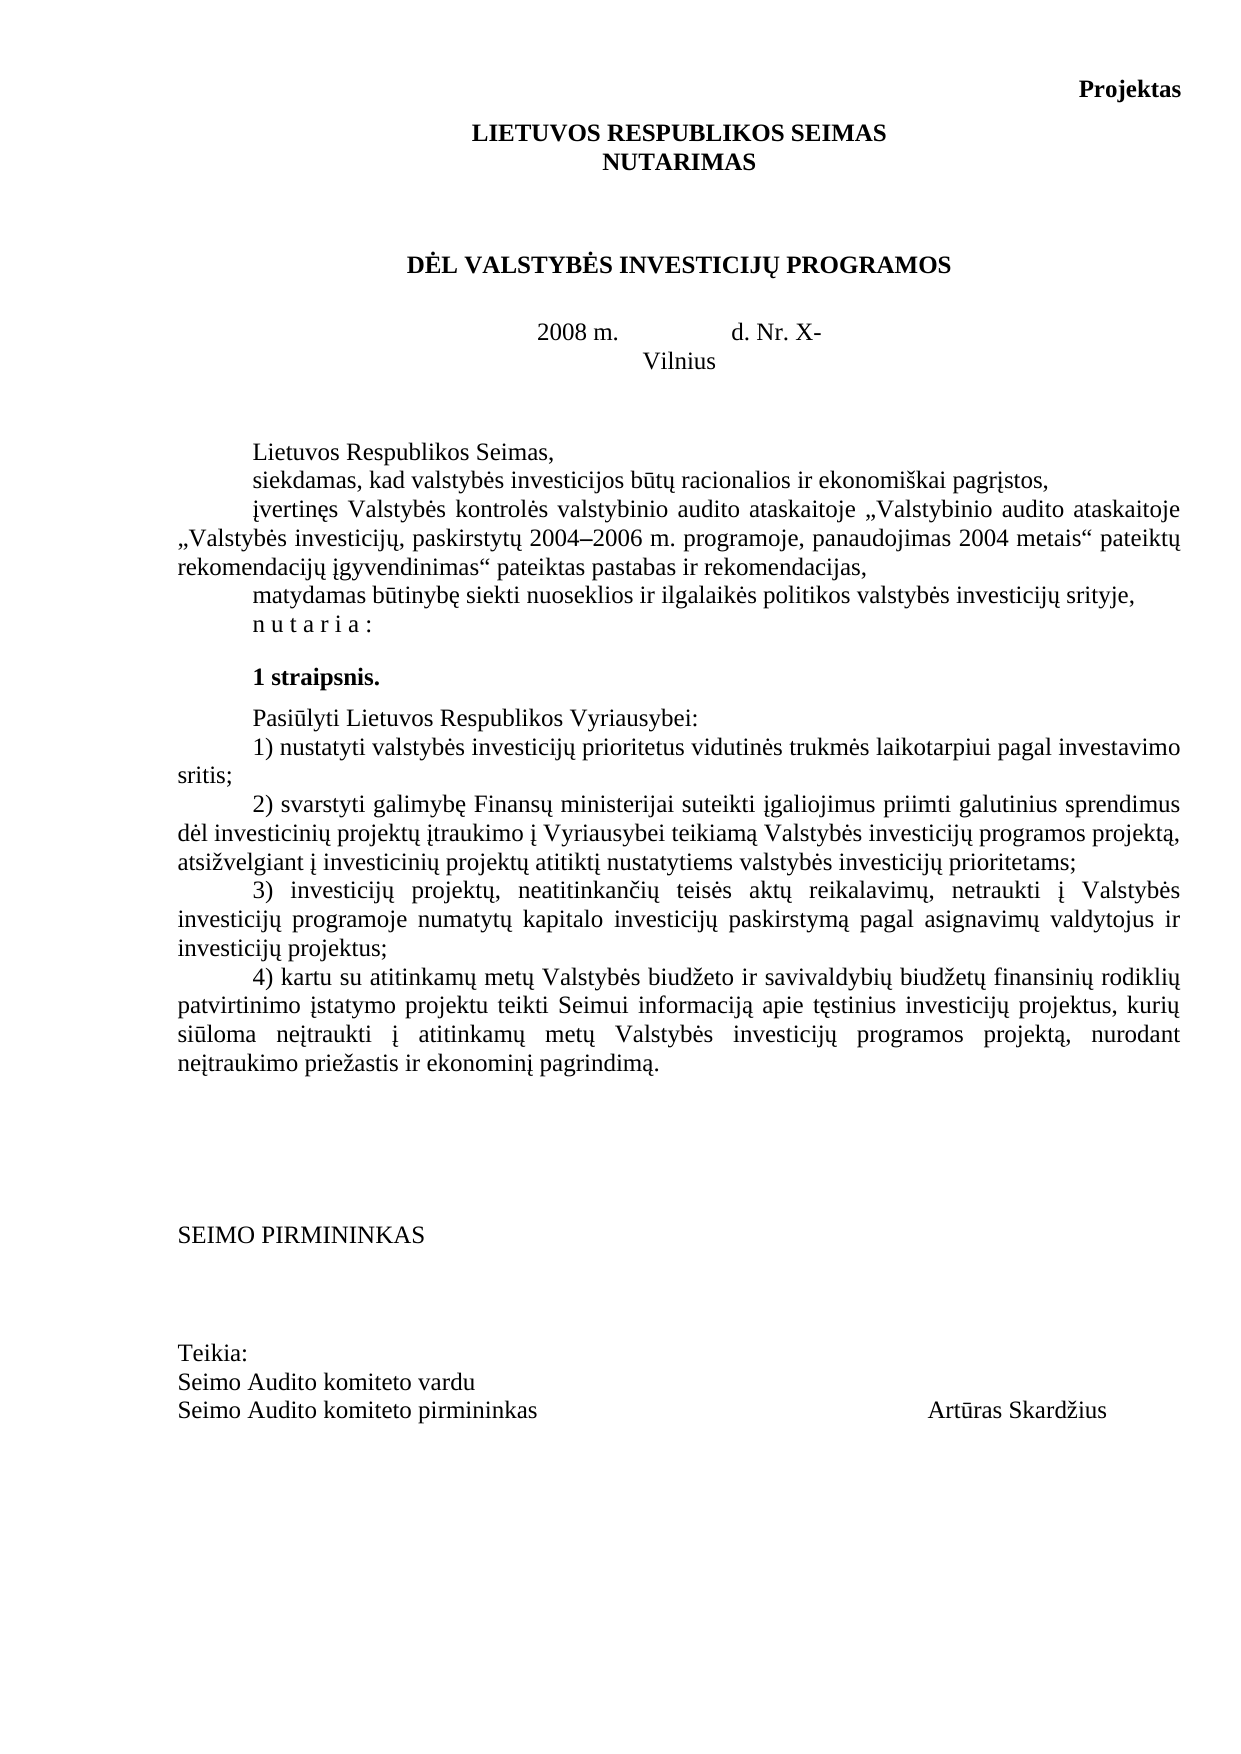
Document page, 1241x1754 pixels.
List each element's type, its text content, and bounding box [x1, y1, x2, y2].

text įvertinęs Valstybės kontrolės valstybinio audito ataskaitoje „Valstybinio audito ataskaitoje „Valstybės investicijų, paskirstytų 2004–2006 m. programoje, panaudojimas 2004 metais“ pateiktų rekomendacijų įgyvendinimas“ pateiktas pastabas ir rekomendacijas, [177, 494, 1181, 581]
text 2008 m. d. Nr. X- [177, 317, 1181, 346]
text matydamas būtinybę siekti nuoseklios ir ilgalaikės politikos valstybės investicijų srityje, [177, 581, 1181, 609]
text Teikia: [177, 1338, 1181, 1367]
text 1 straipsnis. [177, 662, 1181, 691]
text Vilnius [177, 346, 1181, 374]
text 3) investicijų projektų, neatitinkančių teisės aktų reikalavimų, netraukti į Valstybės investicijų programoje numatytų kapitalo investicijų paskirstymą pagal asignavimų valdytojus ir investicijų projektus; [177, 875, 1181, 962]
text SEIMO PIRMININKAS [177, 1220, 1181, 1249]
text siekdamas, kad valstybės investicijos būtų racionalios ir ekonomiškai pagrįstos, [177, 466, 1181, 494]
text NUTARIMAS [177, 147, 1181, 176]
text DĖL VALSTYBĖS INVESTICIJŲ PROGRAMOS [177, 250, 1181, 279]
text Seimo Audito komiteto pirmininkas Artūras Skardžius [177, 1395, 1181, 1424]
text Seimo Audito komiteto vardu [177, 1367, 1181, 1395]
text Lietuvos Respublikos Seimas, [177, 437, 1181, 466]
text LIETUVOS RESPUBLIKOS SEIMAS [177, 118, 1181, 147]
text 1) nustatyti valstybės investicijų prioritetus vidutinės trukmės laikotarpiui pagal investavimo sritis; [177, 732, 1181, 789]
text Pasiūlyti Lietuvos Respublikos Vyriausybei: [177, 703, 1181, 732]
text 4) kartu su atitinkamų metų Valstybės biudžeto ir savivaldybių biudžetų finansinių rodiklių patvirtinimo įstatymo projektu teikti Seimui informaciją apie tęstinius investicijų projektus, kurių siūloma neįtraukti į atitinkamų metų Valstybės investicijų programos projektą, nurodant neįtraukimo priežastis ir ekonominį pagrindimą. [177, 962, 1181, 1077]
text nutaria: [177, 609, 1181, 638]
text 2) svarstyti galimybę Finansų ministerijai suteikti įgaliojimus priimti galutinius sprendimus dėl investicinių projektų įtraukimo į Vyriausybei teikiamą Valstybės investicijų programos projektą, atsižvelgiant į investicinių projektų atitiktį nustatytiems valstybės investicijų prioritetams; [177, 789, 1181, 875]
